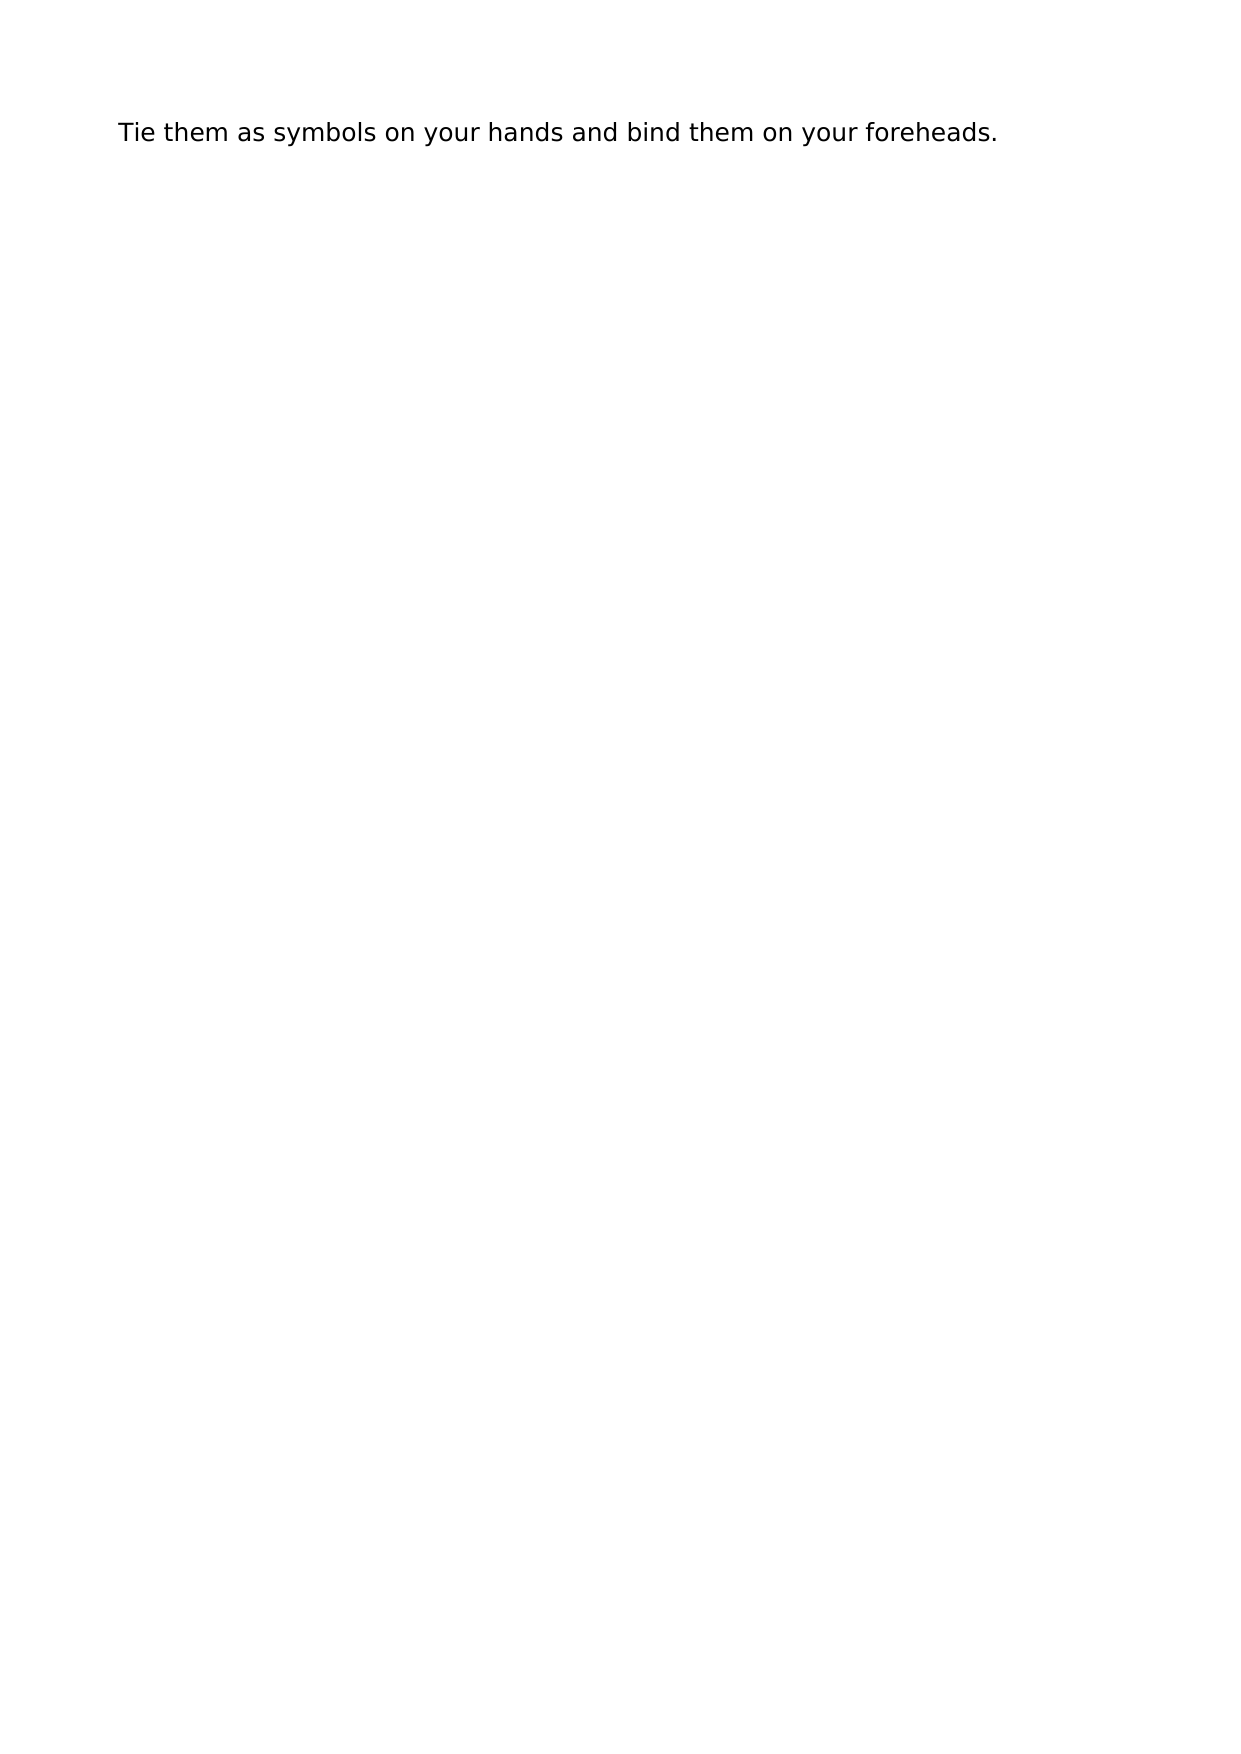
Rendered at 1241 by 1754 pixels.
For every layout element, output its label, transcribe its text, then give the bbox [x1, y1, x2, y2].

text Tie them as symbols on your hands and bind them on your foreheads. [118, 118, 1122, 147]
